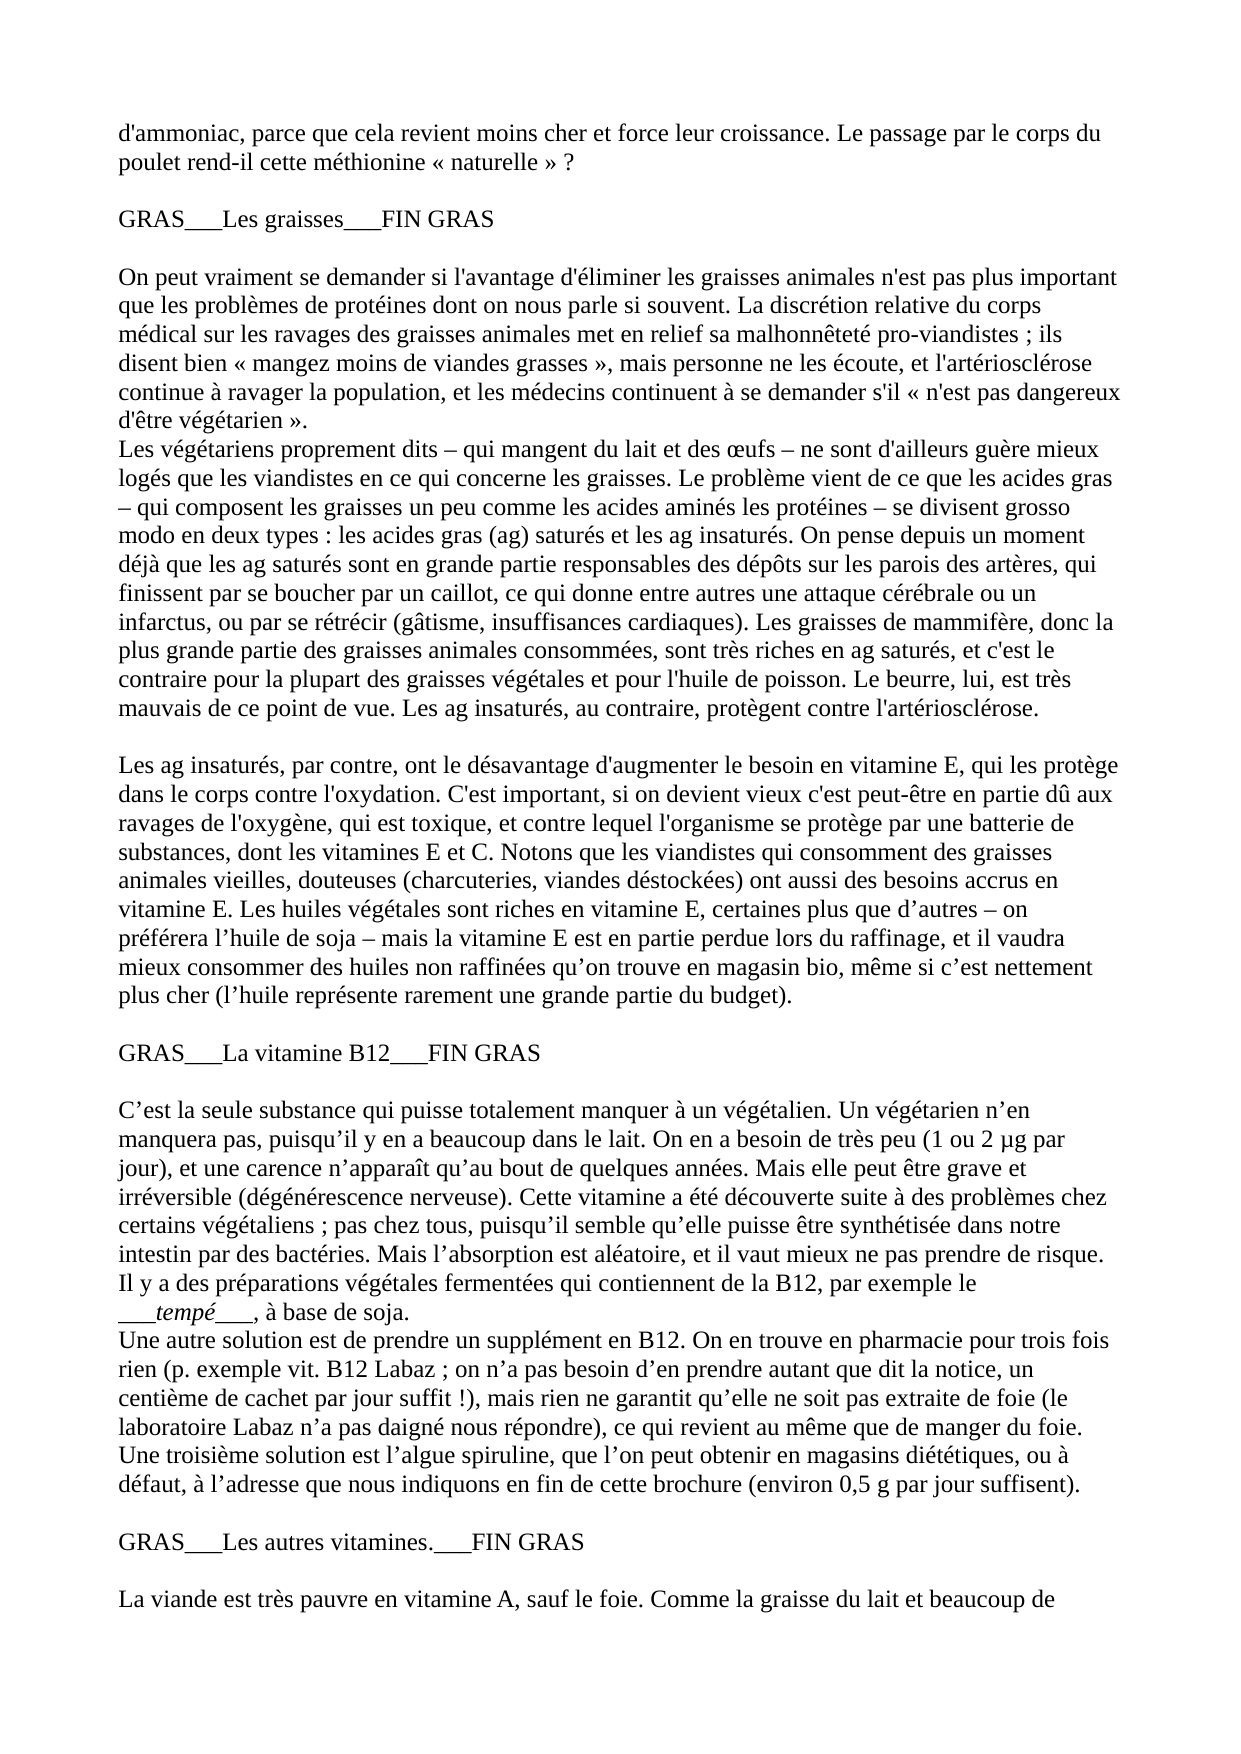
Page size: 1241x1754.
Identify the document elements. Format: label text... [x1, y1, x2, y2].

text Une autre solution est de prendre un supplément en B12. On en trouve en pharmacie pour trois fois rien (p. exemple vit. B12 Labaz ; on n’a pas besoin d’en prendre autant que dit la notice, un centième de cachet par jour suffit !), mais rien ne garantit qu’elle ne soit pas extraite de foie (le laboratoire Labaz n’a pas daigné nous répondre), ce qui revient au même que de manger du foie. [118, 1326, 1122, 1441]
text On peut vraiment se demander si l'avantage d'éliminer les graisses animales n'est pas plus important que les problèmes de protéines dont on nous parle si souvent. La discrétion relative du corps médical sur les ravages des graisses animales met en relief sa malhonnêteté pro-viandistes ; ils disent bien « mangez moins de viandes grasses », mais personne ne les écoute, et l'artériosclérose continue à ravager la population, et les médecins continuent à se demander s'il « n'est pas dangereux d'être végétarien ». [118, 262, 1122, 434]
text Une troisième solution est l’algue spiruline, que l’on peut obtenir en magasins diététiques, ou à défaut, à l’adresse que nous indiquons en fin de cette brochure (environ 0,5 g par jour suffisent). [118, 1441, 1122, 1498]
text GRAS___La vitamine B12___FIN GRAS [118, 1038, 1122, 1067]
text d'ammoniac, parce que cela revient moins cher et force leur croissance. Le passage par le corps du poulet rend-il cette méthionine « naturelle » ? [118, 118, 1122, 176]
text Il y a des préparations végétales fermentées qui contiennent de la B12, par exemple le ___tempé___, à base de soja. [118, 1268, 1122, 1326]
text GRAS___Les graisses___FIN GRAS [118, 204, 1122, 233]
text GRAS___Les autres vitamines.___FIN GRAS [118, 1527, 1122, 1556]
text C’est la seule substance qui puisse totalement manquer à un végétalien. Un végétarien n’en manquera pas, puisqu’il y en a beaucoup dans le lait. On en a besoin de très peu (1 ou 2 µg par jour), et une carence n’apparaît qu’au bout de quelques années. Mais elle peut être grave et irréversible (dégénérescence nerveuse). Cette vitamine a été découverte suite à des problèmes chez certains végétaliens ; pas chez tous, puisqu’il semble qu’elle puisse être synthétisée dans notre intestin par des bactéries. Mais l’absorption est aléatoire, et il vaut mieux ne pas prendre de risque. [118, 1096, 1122, 1268]
text La viande est très pauvre en vitamine A, sauf le foie. Comme la graisse du lait et beaucoup de [118, 1584, 1122, 1613]
text Les végétariens proprement dits – qui mangent du lait et des œufs – ne sont d'ailleurs guère mieux logés que les viandistes en ce qui concerne les graisses. Le problème vient de ce que les acides gras – qui composent les graisses un peu comme les acides aminés les protéines – se divisent grosso modo en deux types : les acides gras (ag) saturés et les ag insaturés. On pense depuis un moment déjà que les ag saturés sont en grande partie responsables des dépôts sur les parois des artères, qui finissent par se boucher par un caillot, ce qui donne entre autres une attaque cérébrale ou un infarctus, ou par se rétrécir (gâtisme, insuffisances cardiaques). Les graisses de mammifère, donc la plus grande partie des graisses animales consommées, sont très riches en ag saturés, et c'est le contraire pour la plupart des graisses végétales et pour l'huile de poisson. Le beurre, lui, est très mauvais de ce point de vue. Les ag insaturés, au contraire, protègent contre l'artériosclérose. [118, 434, 1122, 722]
text Les ag insaturés, par contre, ont le désavantage d'augmenter le besoin en vitamine E, qui les protège dans le corps contre l'oxydation. C'est important, si on devient vieux c'est peut-être en partie dû aux ravages de l'oxygène, qui est toxique, et contre lequel l'organisme se protège par une batterie de substances, dont les vitamines E et C. Notons que les viandistes qui consomment des graisses animales vieilles, douteuses (charcuteries, viandes déstockées) ont aussi des besoins accrus en vitamine E. Les huiles végétales sont riches en vitamine E, certaines plus que d’autres – on préférera l’huile de soja – mais la vitamine E est en partie perdue lors du raffinage, et il vaudra mieux consommer des huiles non raffinées qu’on trouve en magasin bio, même si c’est nettement plus cher (l’huile représente rarement une grande partie du budget). [118, 751, 1122, 1009]
